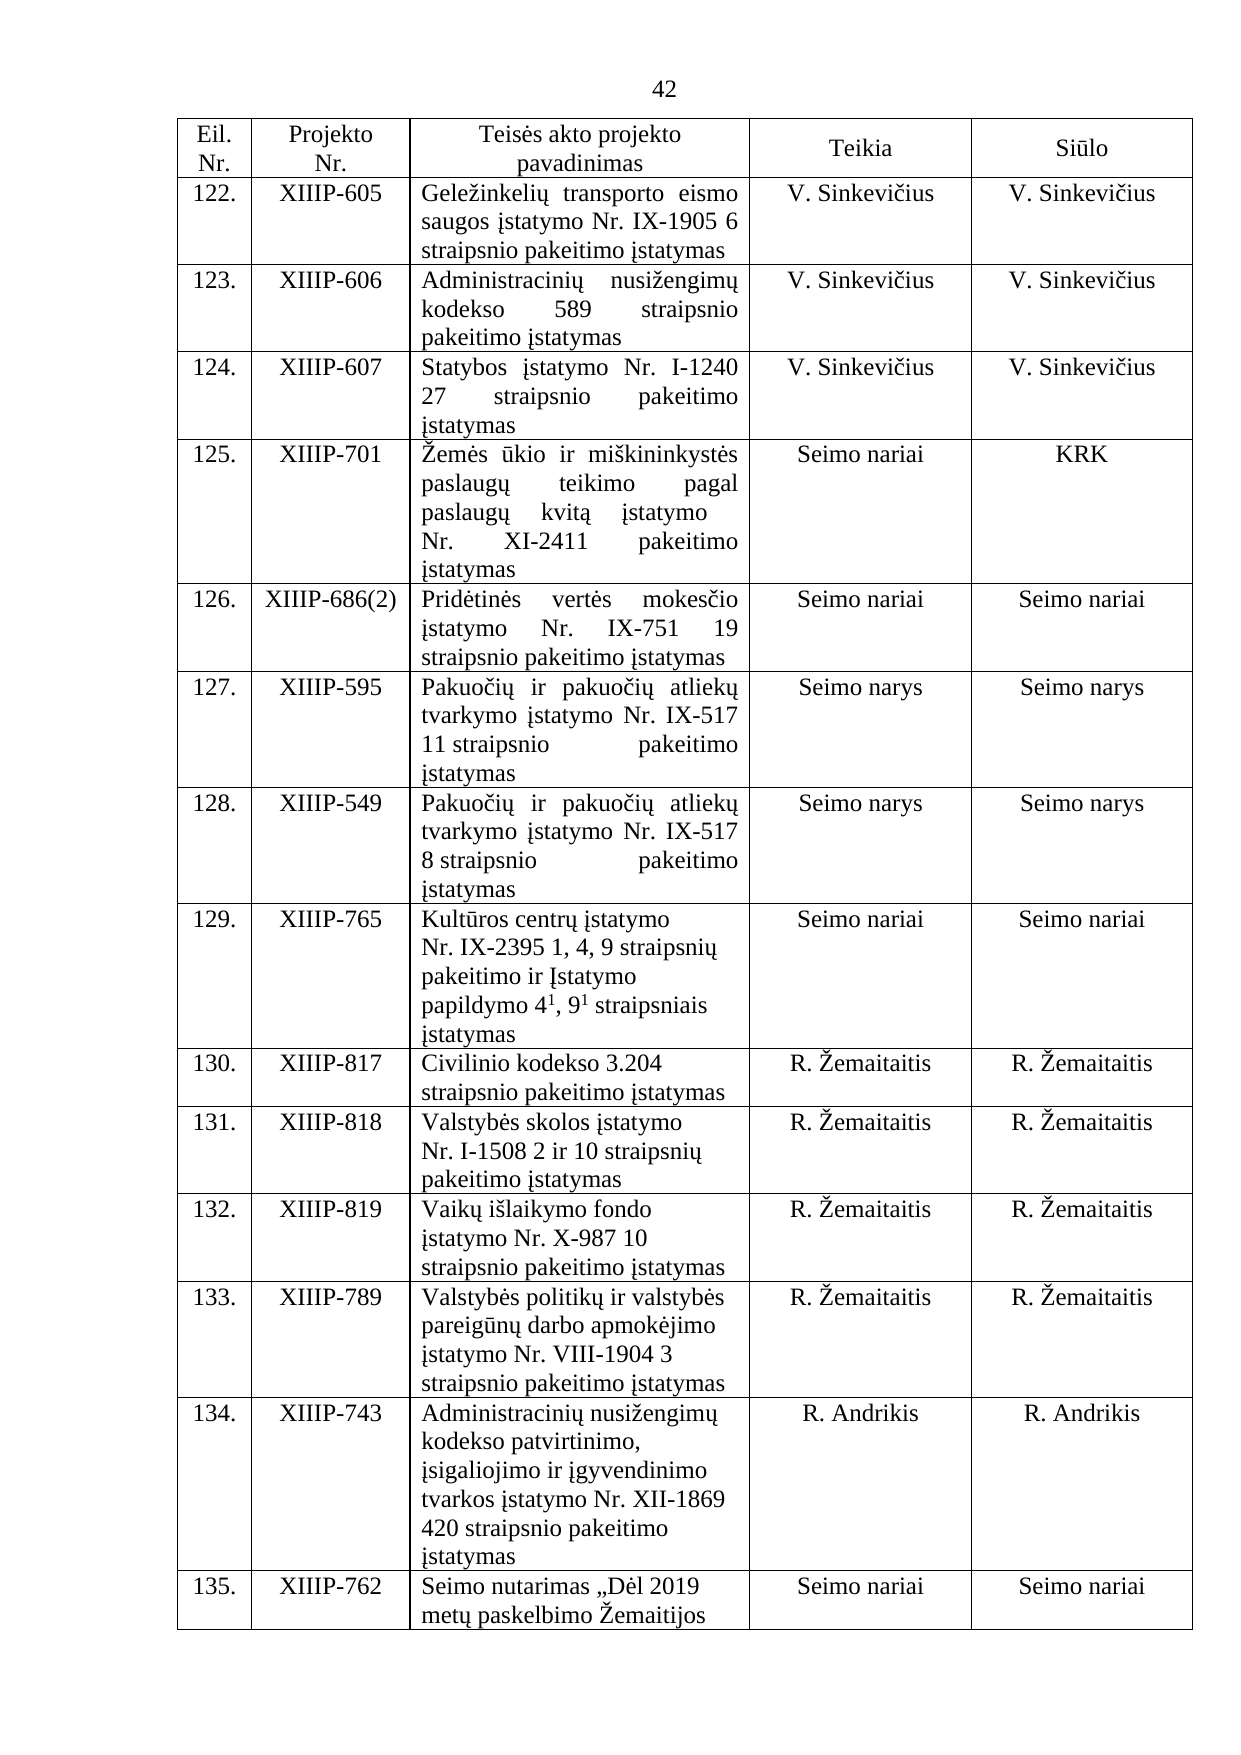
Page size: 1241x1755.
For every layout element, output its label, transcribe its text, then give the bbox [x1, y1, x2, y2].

table_cell 133. [178, 1282, 251, 1397]
table_cell XIIIP-817 [252, 1049, 409, 1106]
table_cell XIIIP-762 [252, 1571, 409, 1629]
table_cell XIIIP-819 [252, 1194, 409, 1281]
table_cell Seimo nariai [750, 440, 971, 583]
table_cell R. Žemaitaitis [972, 1049, 1192, 1106]
table_cell XIIIP-595 [252, 672, 409, 787]
table_cell XIIIP-743 [252, 1398, 409, 1570]
table_cell 124. [178, 352, 251, 438]
table_cell Civilinio kodekso 3.204 straipsnio pakeitimo įstatymas [411, 1049, 749, 1106]
table_cell 135. [178, 1571, 251, 1629]
table_cell Valstybės skolos įstatymo Nr. I-1508 2 ir 10 straipsnių pakeitimo įstatymas [411, 1107, 749, 1193]
table_cell XIIIP-789 [252, 1282, 409, 1397]
table_cell 128. [178, 788, 251, 903]
table_cell Administracinių nusižengimų kodekso 589 straipsnio pakeitimo įstatymas [411, 265, 749, 351]
table_cell Seimo narys [972, 672, 1192, 787]
table_cell R. Žemaitaitis [750, 1107, 971, 1193]
table_cell 126. [178, 584, 251, 671]
table_cell R. Žemaitaitis [750, 1194, 971, 1281]
table_cell Seimo nariai [750, 584, 971, 671]
table_cell 134. [178, 1398, 251, 1570]
table_cell Seimo nariai [972, 584, 1192, 671]
table_cell KRK [972, 440, 1192, 583]
table_cell Geležinkelių transporto eismo saugos įstatymo Nr. IX-1905 6 straipsnio pakeitimo įstatymas [411, 178, 749, 264]
table_cell 127. [178, 672, 251, 787]
table_cell XIIIP-765 [252, 904, 409, 1047]
table_cell Pakuočių ir pakuočių atliekų tvarkymo įstatymo Nr. IX-517 8 straipsnio pakeitimo įstatymas [411, 788, 749, 903]
table_cell 122. [178, 178, 251, 264]
table_cell Seimo nariai [750, 904, 971, 1047]
table_cell Statybos įstatymo Nr. I-1240 27 straipsnio pakeitimo įstatymas [411, 352, 749, 438]
table_cell 125. [178, 440, 251, 583]
table_cell R. Žemaitaitis [972, 1194, 1192, 1281]
table_cell 123. [178, 265, 251, 351]
table_cell R. Žemaitaitis [972, 1282, 1192, 1397]
table_cell V. Sinkevičius [750, 178, 971, 264]
table_cell Pakuočių ir pakuočių atliekų tvarkymo įstatymo Nr. IX-517 11 straipsnio pakeitimo įstatymas [411, 672, 749, 787]
table_cell Seimo narys [750, 672, 971, 787]
table_cell Žemės ūkio ir miškininkystės paslaugų teikimo pagal paslaugų kvitą įstatymo Nr. XI-2411 pakeitimo įstatymas [411, 440, 749, 583]
table_cell Seimo narys [972, 788, 1192, 903]
table_cell Seimo narys [750, 788, 971, 903]
table_cell R. Žemaitaitis [972, 1107, 1192, 1193]
table_cell XIIIP-607 [252, 352, 409, 438]
table_header Teisės akto projekto pavadinimas [411, 119, 749, 177]
table_cell V. Sinkevičius [750, 265, 971, 351]
table_cell Seimo nariai [972, 904, 1192, 1047]
table_cell XIIIP-701 [252, 440, 409, 583]
table_cell XIIIP-549 [252, 788, 409, 903]
table_header Projekto Nr. [252, 119, 409, 177]
table_cell XIIIP-818 [252, 1107, 409, 1193]
table_cell XIIIP-686(2) [252, 584, 409, 671]
table_cell R. Žemaitaitis [750, 1049, 971, 1106]
table_cell XIIIP-606 [252, 265, 409, 351]
table_header Eil. Nr. [178, 119, 251, 177]
table_cell 130. [178, 1049, 251, 1106]
table_cell V. Sinkevičius [972, 178, 1192, 264]
table_cell Vaikų išlaikymo fondo įstatymo Nr. X-987 10 straipsnio pakeitimo įstatymas [411, 1194, 749, 1281]
table_header Siūlo [972, 119, 1192, 177]
table_cell Seimo nutarimas „Dėl 2019 metų paskelbimo Žemaitijos [411, 1571, 749, 1629]
table_cell R. Žemaitaitis [750, 1282, 971, 1397]
table_cell Valstybės politikų ir valstybės pareigūnų darbo apmokėjimo įstatymo Nr. VIII-1904 3 straipsnio pakeitimo įstatymas [411, 1282, 749, 1397]
table_cell 131. [178, 1107, 251, 1193]
table_cell Seimo nariai [972, 1571, 1192, 1629]
table_cell Administracinių nusižengimų kodekso patvirtinimo, įsigaliojimo ir įgyvendinimo tvarkos įstatymo Nr. XII-1869 420 straipsnio pakeitimo įstatymas [411, 1398, 749, 1570]
table_cell R. Andrikis [972, 1398, 1192, 1570]
table_cell 132. [178, 1194, 251, 1281]
table_cell R. Andrikis [750, 1398, 971, 1570]
table_cell V. Sinkevičius [750, 352, 971, 438]
table_cell XIIIP-605 [252, 178, 409, 264]
table_header Teikia [750, 119, 971, 177]
table_cell Pridėtinės vertės mokesčio įstatymo Nr. IX-751 19 straipsnio pakeitimo įstatymas [411, 584, 749, 671]
table_cell Kultūros centrų įstatymo Nr. IX-2395 1, 4, 9 straipsnių pakeitimo ir Įstatymo papildymo 41, 91 straipsniais įstatymas [411, 904, 749, 1047]
table_cell Seimo nariai [750, 1571, 971, 1629]
table_cell 129. [178, 904, 251, 1047]
table_cell V. Sinkevičius [972, 265, 1192, 351]
table_cell V. Sinkevičius [972, 352, 1192, 438]
